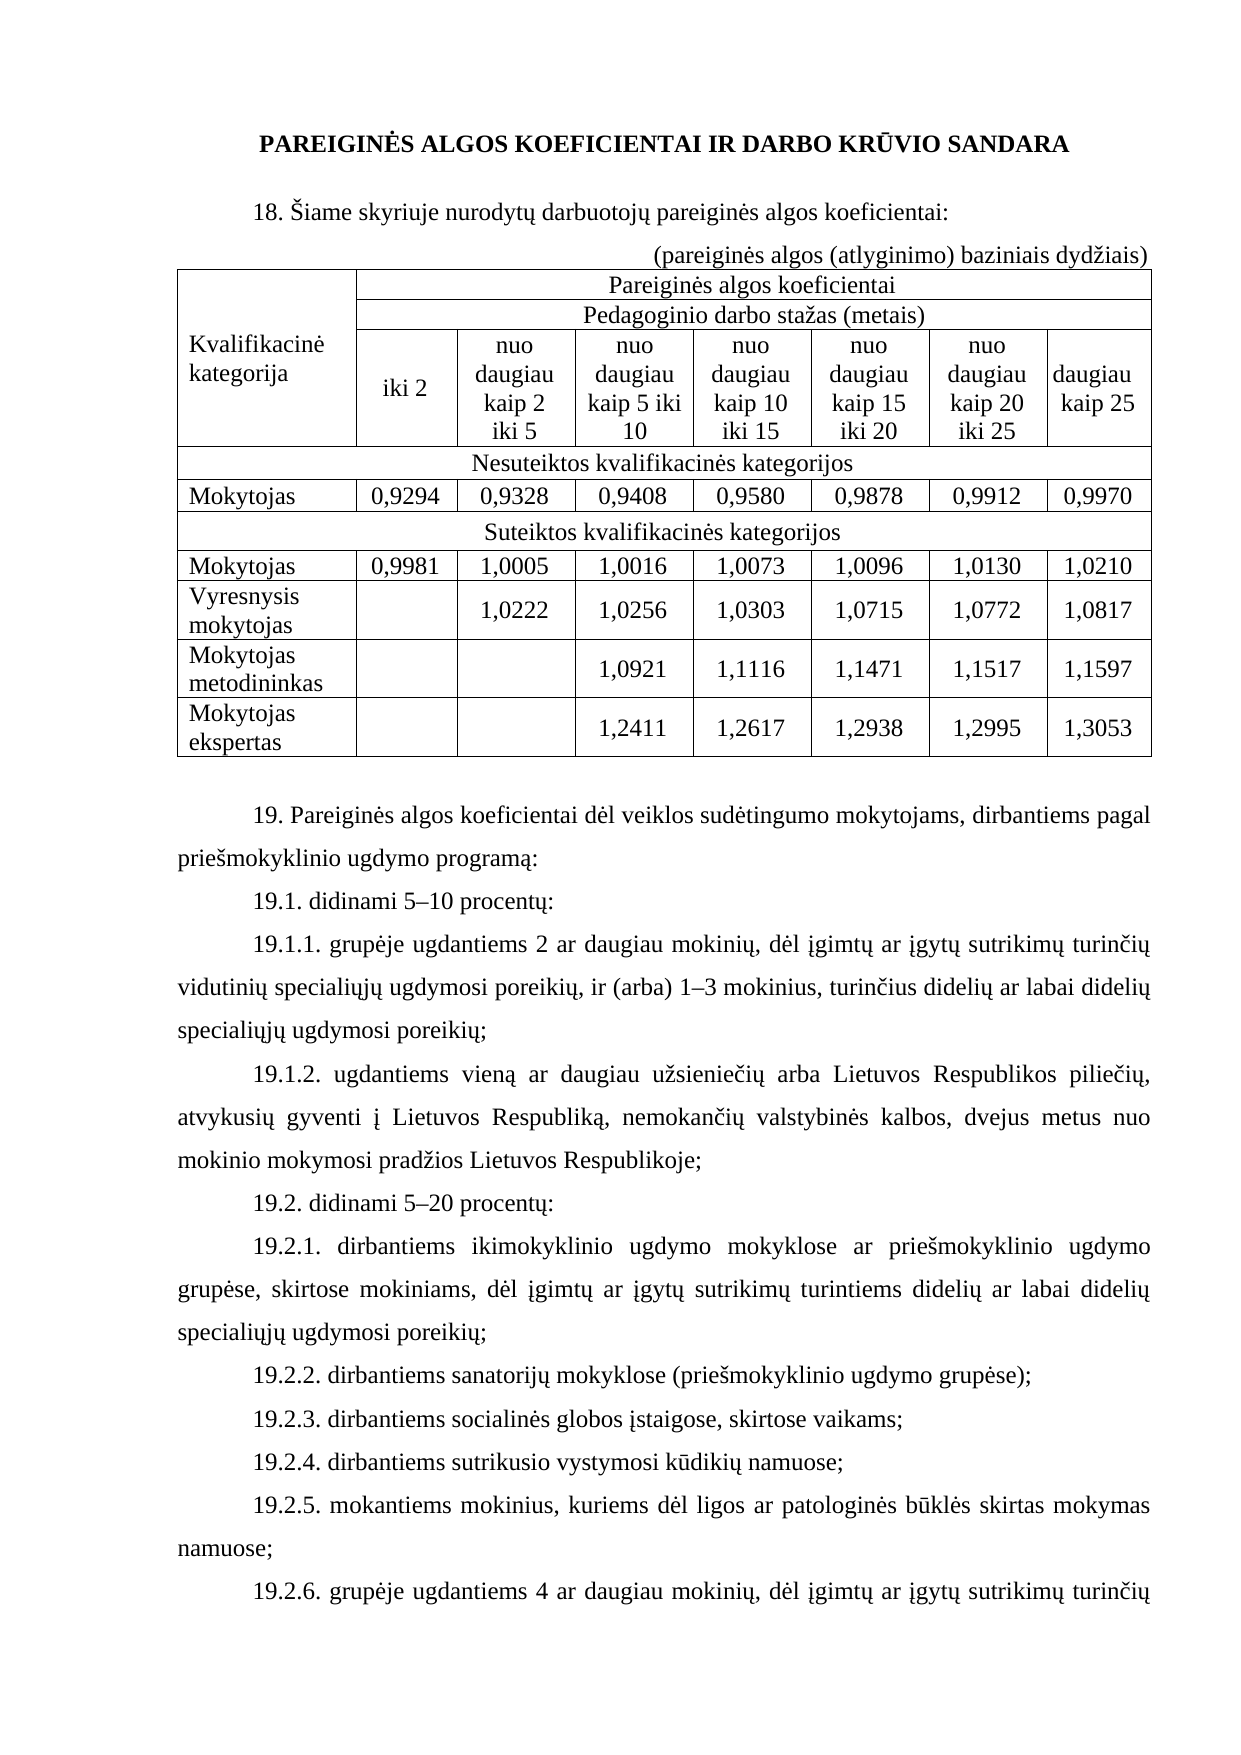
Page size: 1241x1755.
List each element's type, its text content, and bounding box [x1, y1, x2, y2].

text 19.2.1. dirbantiems ikimokyklinio ugdymo mokyklose ar priešmokyklinio ugdymo grupėse, skirtose mokiniams, dėl įgimtų ar įgytų sutrikimų turintiems didelių ar labai didelių specialiųjų ugdymosi poreikių; [177, 1231, 1152, 1346]
table_cell 1,2411 [576, 698, 693, 756]
text 19.2.5. mokantiems mokinius, kuriems dėl ligos ar patologinės būklės skirtas mokymas namuose; [177, 1490, 1152, 1562]
text 19.2.2. dirbantiems sanatorijų mokyklose (priešmokyklinio ugdymo grupėse); [177, 1361, 1152, 1389]
text 19.2.6. grupėje ugdantiems 4 ar daugiau mokinių, dėl įgimtų ar įgytų sutrikimų turinčių [177, 1576, 1152, 1605]
table_cell 1,0130 [930, 551, 1047, 580]
table_header Kvalifikacinė kategorija [178, 270, 356, 446]
table_cell Mokytojas metodininkas [178, 640, 356, 697]
table_cell 1,0921 [576, 640, 693, 697]
table_cell nuo daugiau kaip 10 iki 15 [694, 330, 811, 446]
table_cell 1,0772 [930, 581, 1047, 639]
table_cell Suteiktos kvalifikacinės kategorijos [178, 512, 1151, 550]
table_cell [458, 698, 575, 756]
table_cell 1,3053 [1048, 698, 1151, 756]
table_cell nuo daugiau kaip 15 iki 20 [812, 330, 929, 446]
table_cell 1,0256 [576, 581, 693, 639]
table_cell 0,9970 [1048, 480, 1151, 511]
table_cell Mokytojas ekspertas [178, 698, 356, 756]
text 19.2.3. dirbantiems socialinės globos įstaigose, skirtose vaikams; [177, 1404, 1152, 1432]
table_cell 0,9328 [458, 480, 575, 511]
table_cell 1,1116 [694, 640, 811, 697]
table_cell [357, 581, 457, 639]
table_cell 1,1471 [812, 640, 929, 697]
table_cell 1,1597 [1048, 640, 1151, 697]
table_cell Vyresnysis mokytojas [178, 581, 356, 639]
table_cell 1,0715 [812, 581, 929, 639]
text 19.2. didinami 5–20 procentų: [177, 1188, 1152, 1217]
table_cell Nesuteiktos kvalifikacinės kategorijos [178, 447, 1151, 479]
text 19.2.4. dirbantiems sutrikusio vystymosi kūdikių namuose; [177, 1447, 1152, 1476]
text 19.1. didinami 5–10 procentų: [177, 886, 1152, 915]
text 19. Pareiginės algos koeficientai dėl veiklos sudėtingumo mokytojams, dirbantiems pagal priešmokyklinio ugdymo programą: [177, 800, 1152, 872]
table_cell 1,0016 [576, 551, 693, 580]
table_cell nuo daugiau kaip 2 iki 5 [458, 330, 575, 446]
table_cell nuo daugiau kaip 5 iki 10 [576, 330, 693, 446]
table_cell 1,0073 [694, 551, 811, 580]
table_cell daugiau kaip 25 [1048, 330, 1151, 446]
table_cell 0,9408 [576, 480, 693, 511]
text (pareiginės algos (atlyginimo) baziniais dydžiais) [177, 240, 1147, 269]
table_cell Pedagoginio darbo stažas (metais) [357, 300, 1151, 329]
table_cell Mokytojas [178, 480, 356, 511]
table_cell [357, 640, 457, 697]
table_cell 1,1517 [930, 640, 1047, 697]
text PAREIGINĖS ALGOS KOEFICIENTAI IR DARBO KRŪVIO SANDARA [177, 118, 1152, 158]
table_cell 1,2938 [812, 698, 929, 756]
table_cell [458, 640, 575, 697]
table_cell 1,0817 [1048, 581, 1151, 639]
table_cell 1,0303 [694, 581, 811, 639]
table_cell 1,0005 [458, 551, 575, 580]
table_cell 0,9912 [930, 480, 1047, 511]
table_header Pareiginės algos koeficientai [357, 270, 1151, 299]
table_cell Mokytojas [178, 551, 356, 580]
text 18. Šiame skyriuje nurodytų darbuotojų pareiginės algos koeficientai: [177, 197, 1152, 226]
table_cell 1,0222 [458, 581, 575, 639]
text 19.1.1. grupėje ugdantiems 2 ar daugiau mokinių, dėl įgimtų ar įgytų sutrikimų turinčių vidutinių specialiųjų ugdymosi poreikių, ir (arba) 1–3 mokinius, turinčius didelių ar labai didelių specialiųjų ugdymosi poreikių; [177, 929, 1152, 1044]
table_cell 0,9981 [357, 551, 457, 580]
table_cell nuo daugiau kaip 20 iki 25 [930, 330, 1047, 446]
table_cell 0,9294 [357, 480, 457, 511]
table_cell 1,0096 [812, 551, 929, 580]
text 19.1.2. ugdantiems vieną ar daugiau užsieniečių arba Lietuvos Respublikos piliečių, atvykusių gyventi į Lietuvos Respubliką, nemokančių valstybinės kalbos, dvejus metus nuo mokinio mokymosi pradžios Lietuvos Respublikoje; [177, 1059, 1152, 1174]
table_cell iki 2 [357, 330, 457, 446]
table_cell 1,0210 [1048, 551, 1151, 580]
table_cell [357, 698, 457, 756]
table_cell 0,9878 [812, 480, 929, 511]
table_cell 1,2617 [694, 698, 811, 756]
table_cell 1,2995 [930, 698, 1047, 756]
table_cell 0,9580 [694, 480, 811, 511]
